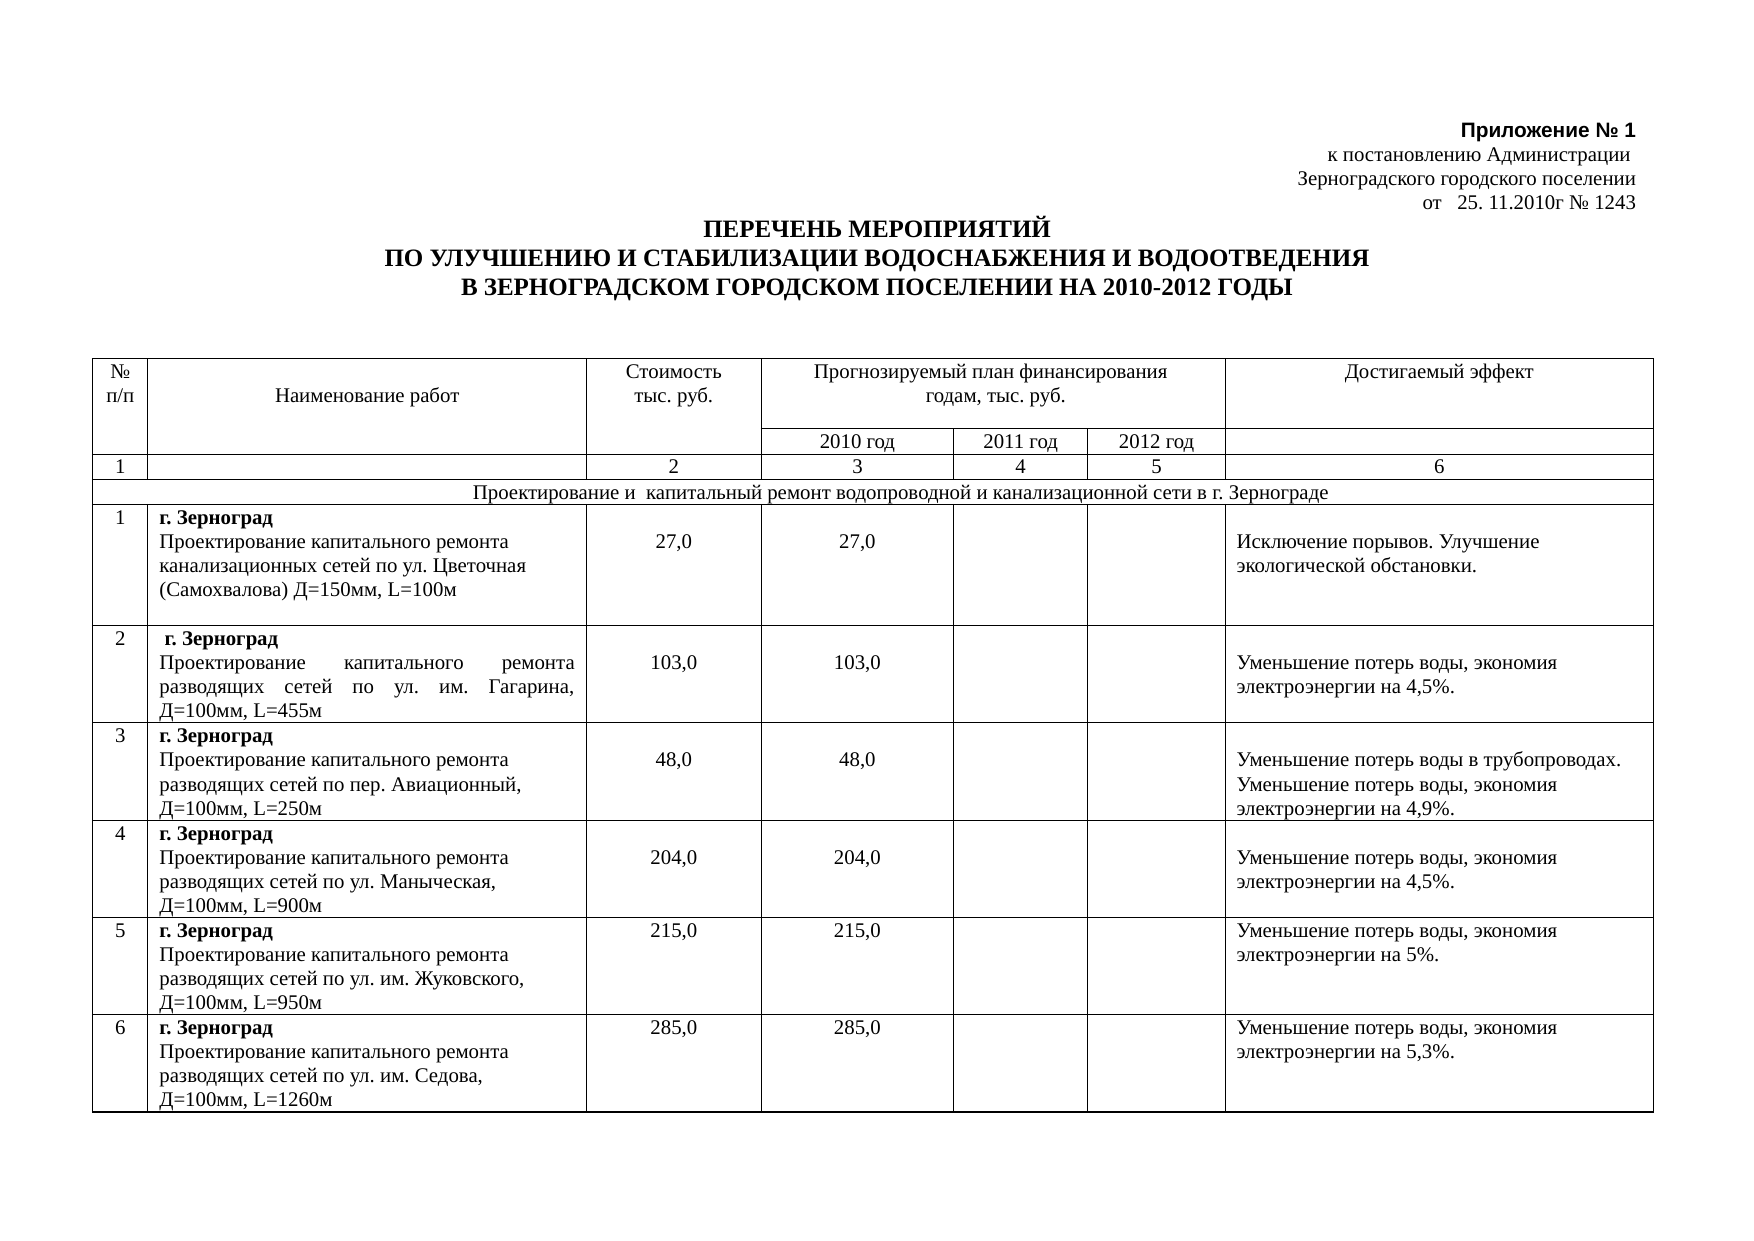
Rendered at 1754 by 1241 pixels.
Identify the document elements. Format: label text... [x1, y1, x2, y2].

table_cell Уменьшение потерь воды, экономия электроэнергии на 5%. [1226, 918, 1653, 1014]
table_cell 27,0 [587, 505, 761, 625]
table_cell 5 [93, 918, 147, 1014]
table_cell [1226, 429, 1653, 453]
table_cell г. Зерноград Проектирование капитального ремонта разводящих сетей по ул. им. Жуковского, Д=100мм, L=950м [148, 918, 586, 1014]
title ПО УЛУЧШЕНИЮ И СТАБИЛИЗАЦИИ ВОДОСНАБЖЕНИЯ И ВОДООТВЕДЕНИЯ В ЗЕРНОГРАДСКОМ ГОРОДСКОМ ПОСЕЛЕНИИ НА 2010-2012 ГОДЫ [118, 243, 1636, 301]
table_cell 2011 год [954, 429, 1087, 453]
title Зерноградского городского поселении [118, 166, 1636, 190]
table_cell 1 [93, 505, 147, 625]
table_cell г. Зерноград Проектирование капитального ремонта разводящих сетей по ул. им. Гагарина, Д=100мм, L=455м [148, 626, 586, 722]
table_cell Уменьшение потерь воды, экономия электроэнергии на 4,5%. [1226, 626, 1653, 722]
table_cell [954, 505, 1087, 625]
table_cell 5 [1088, 455, 1225, 478]
table_cell [954, 723, 1087, 819]
table_cell 285,0 [587, 1015, 761, 1111]
table_cell г. Зерноград Проектирование капитального ремонта разводящих сетей по ул. Маныческая, Д=100мм, L=900м [148, 821, 586, 917]
table_cell г. Зерноград Проектирование капитального ремонта разводящих сетей по ул. им. Седова, Д=100мм, L=1260м [148, 1015, 586, 1111]
table_cell [1088, 626, 1225, 722]
table_cell Проектирование и капитальный ремонт водопроводной и канализационной сети в г. Зернограде [93, 480, 1653, 504]
table_cell 48,0 [762, 723, 953, 819]
table_cell [1088, 918, 1225, 1014]
table_cell [954, 1015, 1087, 1111]
table_cell [1088, 1015, 1225, 1111]
table_cell 215,0 [587, 918, 761, 1014]
table_header Достигаемый эффект [1226, 359, 1653, 428]
title к постановлению Администрации [118, 142, 1636, 166]
table_cell 103,0 [587, 626, 761, 722]
table_cell [1088, 821, 1225, 917]
table_cell [954, 821, 1087, 917]
table_cell Уменьшение потерь воды в трубопроводах. Уменьшение потерь воды, экономия электроэнергии на 4,9%. [1226, 723, 1653, 819]
table_cell 6 [1226, 455, 1653, 478]
table_cell [148, 455, 586, 478]
table_cell Уменьшение потерь воды, экономия электроэнергии на 5,3%. [1226, 1015, 1653, 1111]
title ПЕРЕЧЕНЬ МЕРОПРИЯТИЙ [118, 214, 1636, 243]
title от 25. 11.2010г № 1243 [118, 190, 1636, 214]
table_cell Исключение порывов. Улучшение экологической обстановки. [1226, 505, 1653, 625]
table_cell 2010 год [762, 429, 953, 453]
table_cell г. Зерноград Проектирование капитального ремонта разводящих сетей по пер. Авиационный, Д=100мм, L=250м [148, 723, 586, 819]
table_cell 48,0 [587, 723, 761, 819]
table_cell 3 [762, 455, 953, 478]
table_cell 3 [93, 723, 147, 819]
title Приложение № 1 [118, 118, 1636, 142]
table_cell 103,0 [762, 626, 953, 722]
table_cell [1088, 505, 1225, 625]
table_cell 204,0 [587, 821, 761, 917]
table_cell 285,0 [762, 1015, 953, 1111]
table_header Наименование работ [148, 359, 586, 453]
table_cell 4 [954, 455, 1087, 478]
table_header Прогнозируемый план финансирования годам, тыс. руб. [762, 359, 1225, 428]
table_cell [954, 626, 1087, 722]
table_cell 6 [93, 1015, 147, 1111]
table_cell 2 [93, 626, 147, 722]
table_cell [1088, 723, 1225, 819]
table_cell 2012 год [1088, 429, 1225, 453]
table_cell 2 [587, 455, 761, 478]
table_cell 4 [93, 821, 147, 917]
table_cell 27,0 [762, 505, 953, 625]
table_header № п/п [93, 359, 147, 453]
table_cell 215,0 [762, 918, 953, 1014]
table_cell 1 [93, 455, 147, 478]
table_header Стоимость тыс. руб. [587, 359, 761, 453]
table_cell г. Зерноград Проектирование капитального ремонта канализационных сетей по ул. Цветочная (Самохвалова) Д=150мм, L=100м [148, 505, 586, 625]
table_cell [954, 918, 1087, 1014]
table_cell Уменьшение потерь воды, экономия электроэнергии на 4,5%. [1226, 821, 1653, 917]
table_cell 204,0 [762, 821, 953, 917]
